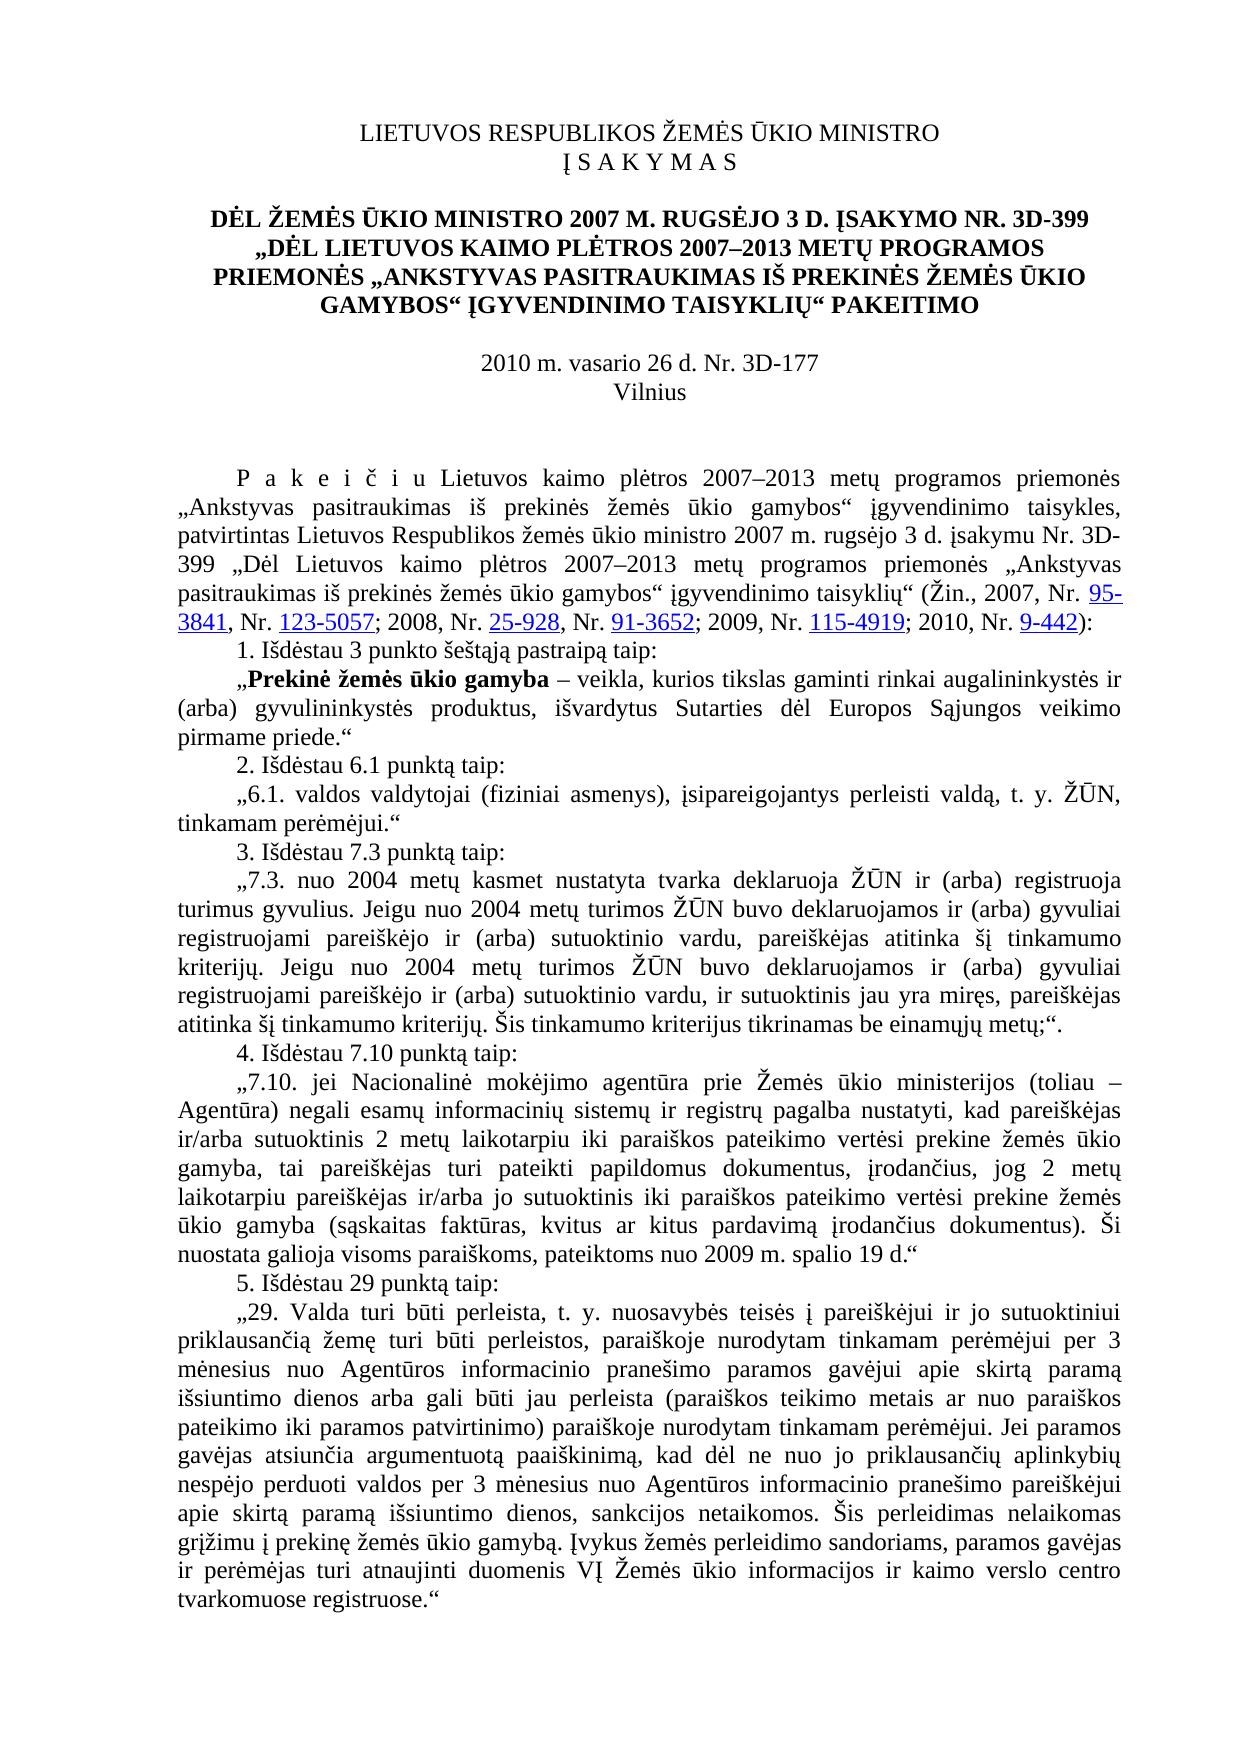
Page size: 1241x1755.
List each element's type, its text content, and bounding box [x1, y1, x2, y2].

text P a k e i č i u Lietuvos kaimo plėtros 2007–2013 metų programos priemonės „Ankstyvas pasitraukimas iš prekinės žemės ūkio gamybos“ įgyvendinimo taisykles, patvirtintas Lietuvos Respublikos žemės ūkio ministro 2007 m. rugsėjo 3 d. įsakymu Nr. 3D-399 „Dėl Lietuvos kaimo plėtros 2007–2013 metų programos priemonės „Ankstyvas pasitraukimas iš prekinės žemės ūkio gamybos“ įgyvendinimo taisyklių“ (Žin., 2007, Nr. 95-3841, Nr. 123-5057; 2008, Nr. 25-928, Nr. 91-3652; 2009, Nr. 115-4919; 2010, Nr. 9-442): [177, 463, 1122, 636]
text 3. Išdėstau 7.3 punktą taip: [177, 837, 1122, 866]
text „7.3. nuo 2004 metų kasmet nustatyta tvarka deklaruoja ŽŪN ir (arba) registruoja turimus gyvulius. Jeigu nuo 2004 metų turimos ŽŪN buvo deklaruojamos ir (arba) gyvuliai registruojami pareiškėjo ir (arba) sutuoktinio vardu, pareiškėjas atitinka šį tinkamumo kriterijų. Jeigu nuo 2004 metų turimos ŽŪN buvo deklaruojamos ir (arba) gyvuliai registruojami pareiškėjo ir (arba) sutuoktinio vardu, ir sutuoktinis jau yra miręs, pareiškėjas atitinka šį tinkamumo kriterijų. Šis tinkamumo kriterijus tikrinamas be einamųjų metų;“. [177, 866, 1122, 1038]
text LIETUVOS RESPUBLIKOS ŽEMĖS ŪKIO MINISTRO [177, 118, 1122, 147]
text DĖL ŽEMĖS ŪKIO MINISTRO 2007 M. RUGSĖJO 3 D. ĮSAKYMO Nr. 3D-399 „DĖL LIETUVOS KAIMO PLĖTROS 2007–2013 METŲ PROGRAMOS PRIEMONĖS „ANKSTYVAS PASITRAUKIMAS IŠ PREKINĖS ŽEMĖS ŪKIO GAMYBOS“ ĮGYVENDINIMO TAISYKLIŲ“ PAKEITIMO [177, 204, 1122, 319]
text Vilnius [177, 377, 1122, 406]
text Į S A K Y M A S [177, 147, 1122, 176]
text „Prekinė žemės ūkio gamyba – veikla, kurios tikslas gaminti rinkai augalininkystės ir (arba) gyvulininkystės produktus, išvardytus Sutarties dėl Europos Sąjungos veikimo pirmame priede.“ [177, 664, 1122, 751]
text 2. Išdėstau 6.1 punktą taip: [177, 751, 1122, 779]
text 2010 m. vasario 26 d. Nr. 3D-177 [177, 348, 1122, 377]
text 1. Išdėstau 3 punkto šeštąją pastraipą taip: [177, 636, 1122, 664]
text 4. Išdėstau 7.10 punktą taip: [177, 1038, 1122, 1067]
text „6.1. valdos valdytojai (fiziniai asmenys), įsipareigojantys perleisti valdą, t. y. ŽŪN, tinkamam perėmėjui.“ [177, 779, 1122, 837]
text „29. Valda turi būti perleista, t. y. nuosavybės teisės į pareiškėjui ir jo sutuoktiniui priklausančią žemę turi būti perleistos, paraiškoje nurodytam tinkamam perėmėjui per 3 mėnesius nuo Agentūros informacinio pranešimo paramos gavėjui apie skirtą paramą išsiuntimo dienos arba gali būti jau perleista (paraiškos teikimo metais ar nuo paraiškos pateikimo iki paramos patvirtinimo) paraiškoje nurodytam tinkamam perėmėjui. Jei paramos gavėjas atsiunčia argumentuotą paaiškinimą, kad dėl ne nuo jo priklausančių aplinkybių nespėjo perduoti valdos per 3 mėnesius nuo Agentūros informacinio pranešimo pareiškėjui apie skirtą paramą išsiuntimo dienos, sankcijos netaikomos. Šis perleidimas nelaikomas grįžimu į prekinę žemės ūkio gamybą. Įvykus žemės perleidimo sandoriams, paramos gavėjas ir perėmėjas turi atnaujinti duomenis VĮ Žemės ūkio informacijos ir kaimo verslo centro tvarkomuose registruose.“ [177, 1297, 1122, 1613]
text 5. Išdėstau 29 punktą taip: [177, 1268, 1122, 1297]
text „7.10. jei Nacionalinė mokėjimo agentūra prie Žemės ūkio ministerijos (toliau – Agentūra) negali esamų informacinių sistemų ir registrų pagalba nustatyti, kad pareiškėjas ir/arba sutuoktinis 2 metų laikotarpiu iki paraiškos pateikimo vertėsi prekine žemės ūkio gamyba, tai pareiškėjas turi pateikti papildomus dokumentus, įrodančius, jog 2 metų laikotarpiu pareiškėjas ir/arba jo sutuoktinis iki paraiškos pateikimo vertėsi prekine žemės ūkio gamyba (sąskaitas faktūras, kvitus ar kitus pardavimą įrodančius dokumentus). Ši nuostata galioja visoms paraiškoms, pateiktoms nuo 2009 m. spalio 19 d.“ [177, 1067, 1122, 1268]
